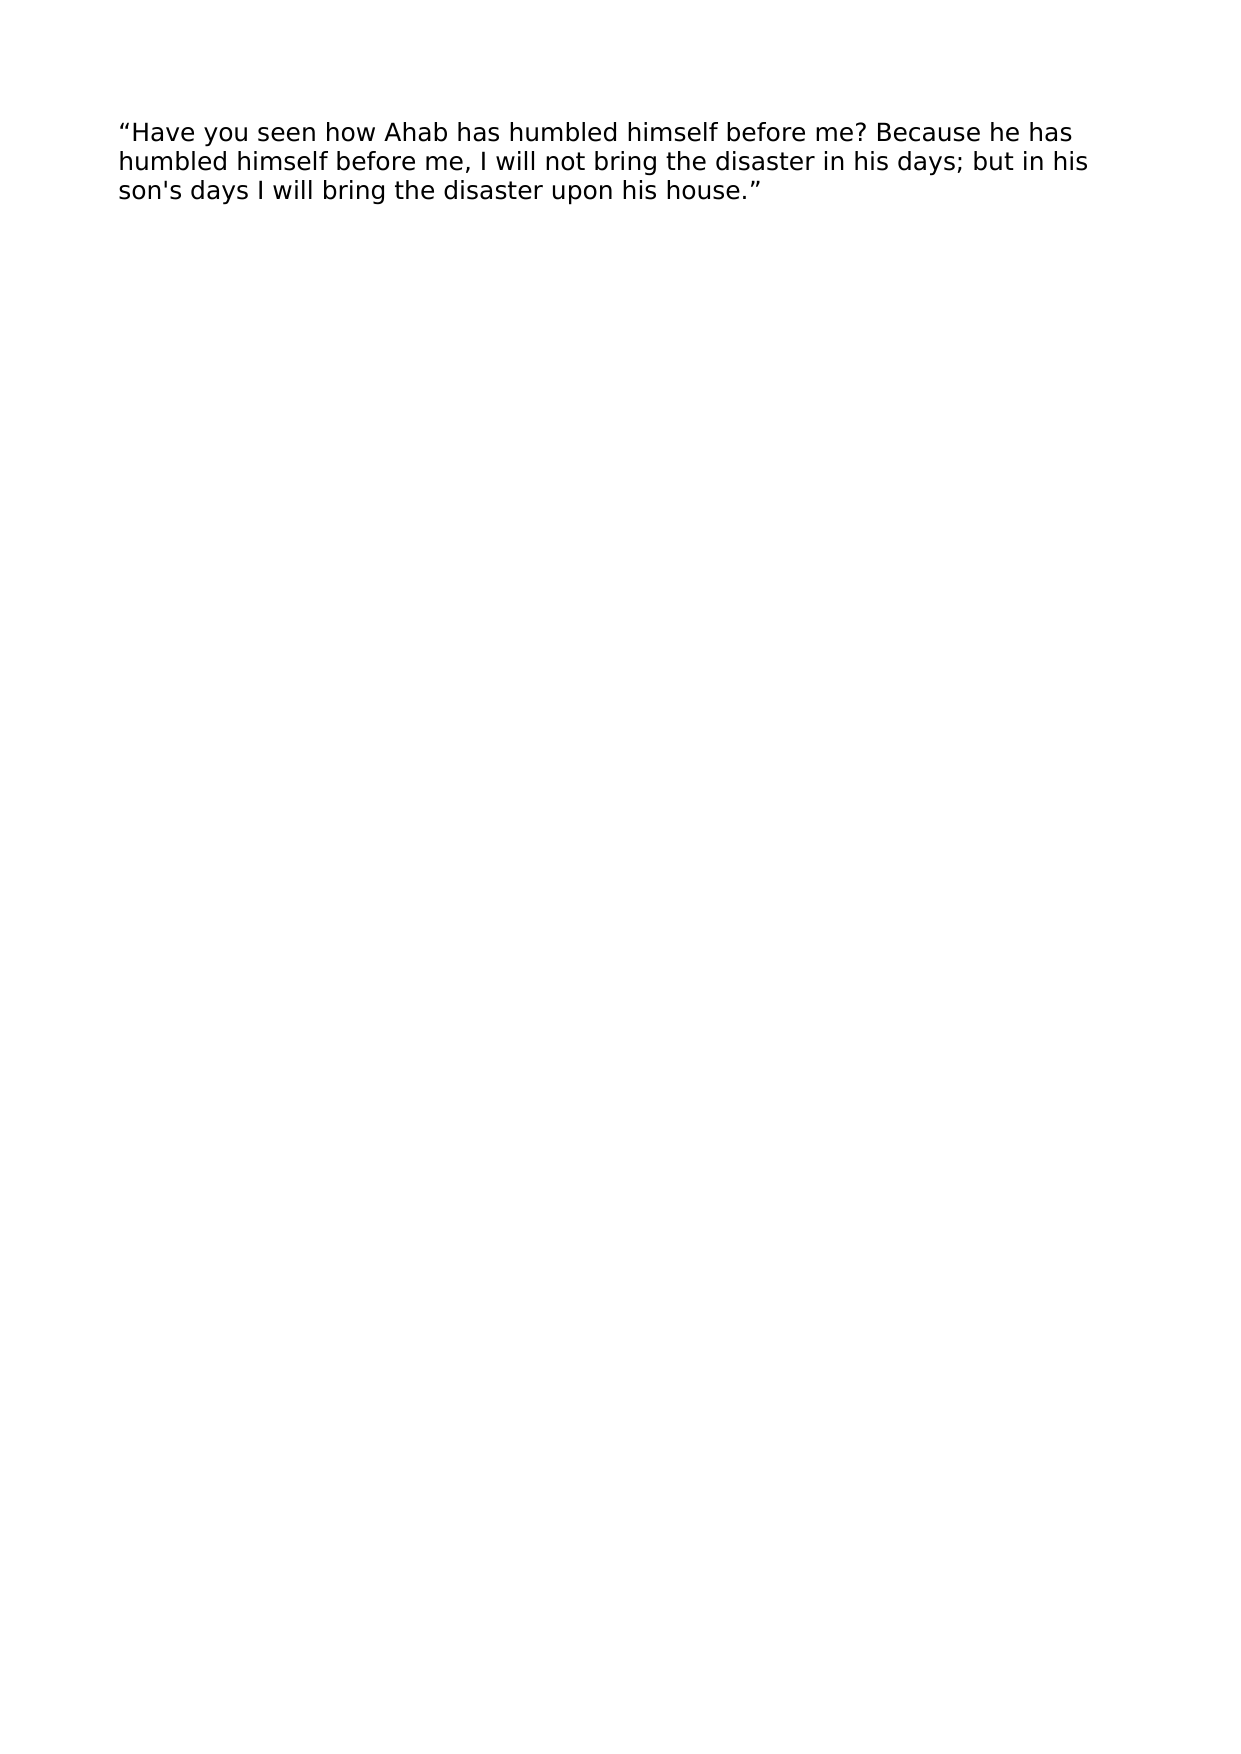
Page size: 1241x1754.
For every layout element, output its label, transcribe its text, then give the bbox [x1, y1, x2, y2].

text “Have you seen how Ahab has humbled himself before me? Because he has humbled himself before me, I will not bring the disaster in his days; but in his son's days I will bring the disaster upon his house.” [118, 118, 1122, 206]
